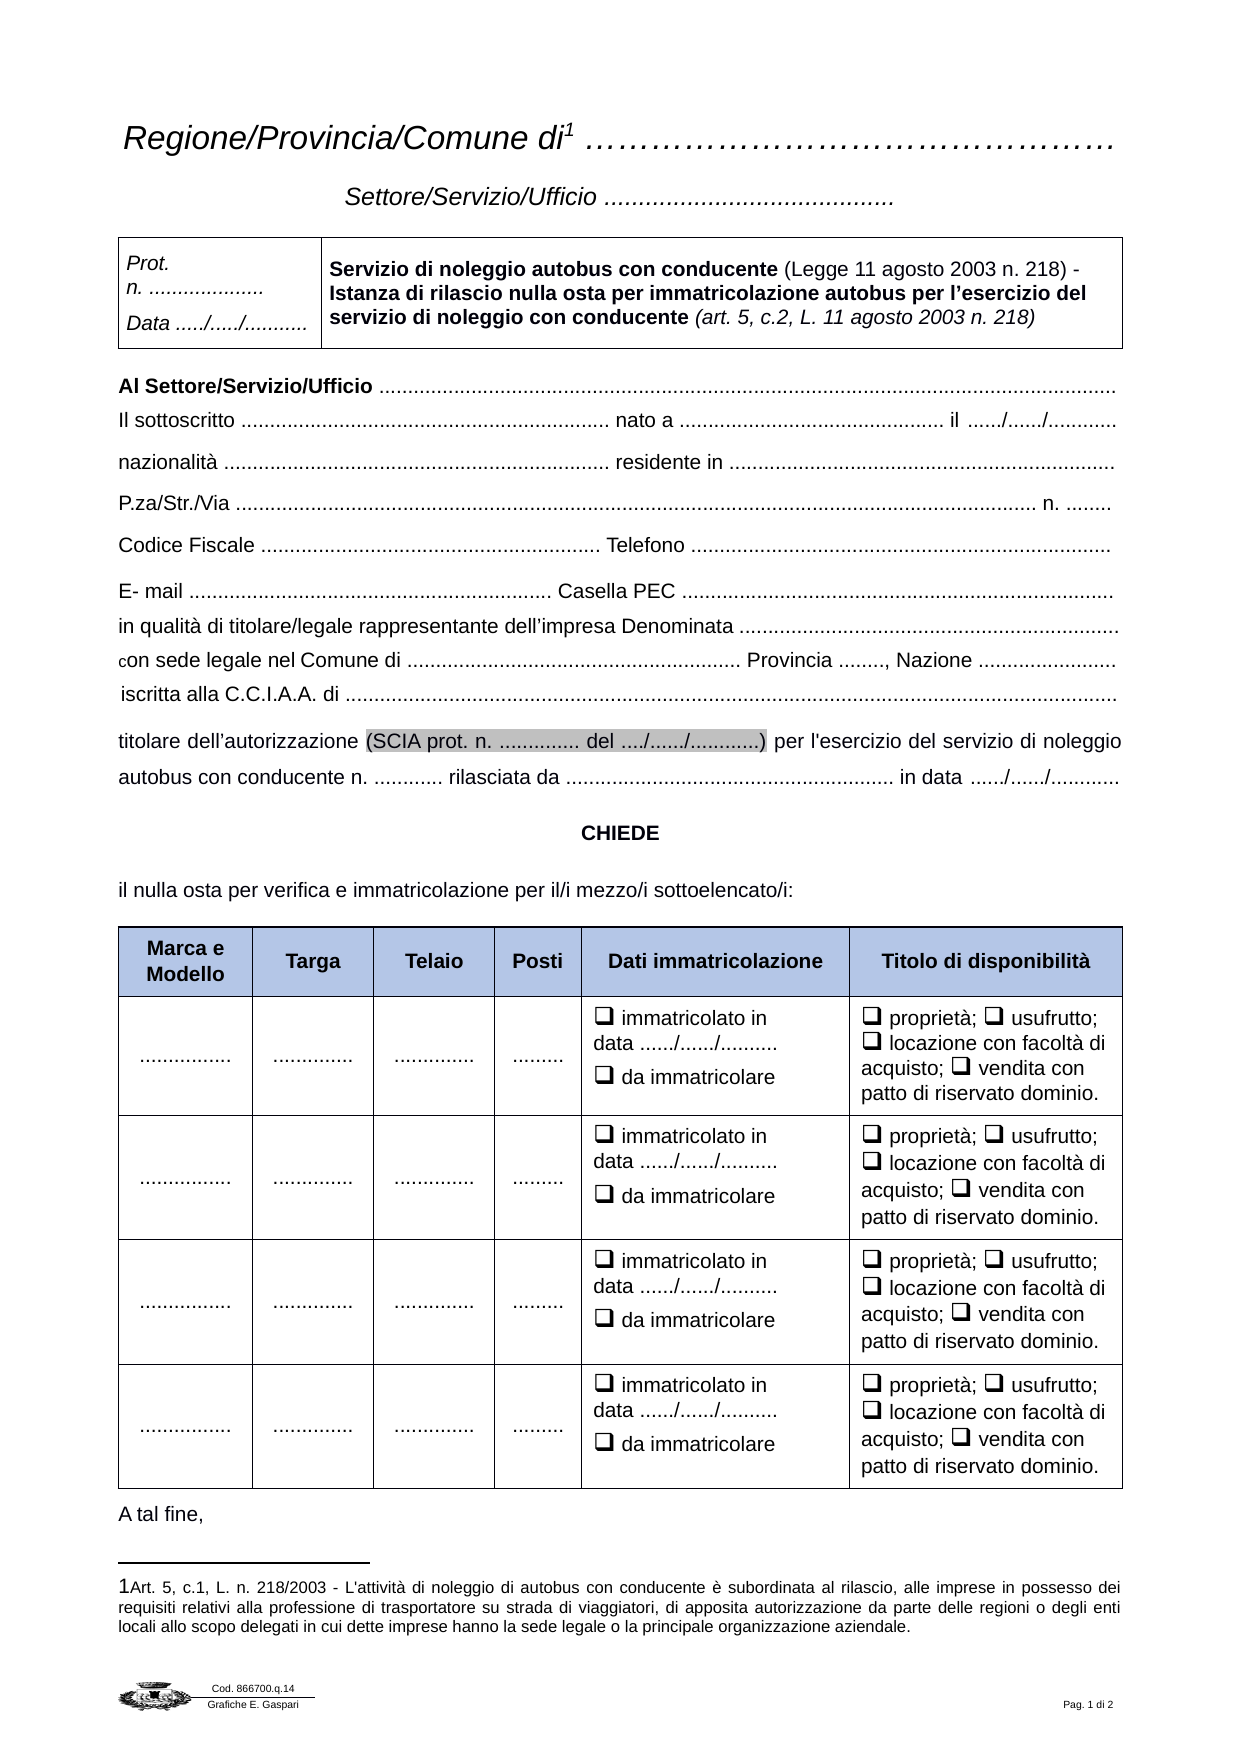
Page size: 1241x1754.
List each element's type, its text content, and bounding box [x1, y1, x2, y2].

table_cell ................ [119, 997, 252, 1115]
table_cell ......... [495, 1240, 581, 1363]
text con sede legale nel Comune di .......................................................... Provincia ........, Nazione ........................ [118, 648, 1122, 672]
table_cell .............. [374, 1365, 494, 1488]
table_cell ................ [119, 1240, 252, 1363]
table_header Dati immatricolazione [582, 928, 849, 996]
table_cell .............. [253, 997, 373, 1115]
text Regione/Provincia/Comune di ………………………………………… [118, 118, 1122, 157]
table_cell  proprietà;  usufrutto;  locazione con facoltà di acquisto;  vendita con patto di riservato dominio. [850, 1116, 1122, 1239]
text Art. 5, c.1, L. n. 218/2003 - L'attività di noleggio di autobus con conducente è subordinata al rilascio, alle imprese in possesso dei requisiti relativi alla professione di trasportatore su strada di viaggiatori, di apposita autorizzazione da parte delle regioni o degli enti locali allo scopo delegati in cui dette imprese hanno la sede legale o la principale organizzazione aziendale. [118, 1573, 1122, 1636]
text iscritta alla C.C.I.A.A. di ...................................................................................................................................... [118, 682, 1122, 706]
text Al Settore/Servizio/Ufficio ................................................................................................................................ [118, 374, 1122, 398]
table_cell ................ [119, 1116, 252, 1239]
table_cell  proprietà;  usufrutto;  locazione con facoltà di acquisto;  vendita con patto di riservato dominio. [850, 1365, 1122, 1488]
table_cell .............. [253, 1240, 373, 1363]
table_header Servizio di noleggio autobus con conducente (Legge 11 agosto 2003 n. 218) - Istanza di rilascio nulla osta per immatricolazione autobus per l’esercizio del servizio di noleggio con conducente (art. 5, c.2, L. 11 agosto 2003 n. 218) [322, 238, 1122, 348]
table_header Posti [495, 928, 581, 996]
table_cell ......... [495, 997, 581, 1115]
table_cell .............. [374, 997, 494, 1115]
text il nulla osta per verifica e immatricolazione per il/i mezzo/i sottoelencato/i: [118, 878, 1122, 902]
table_cell ......... [495, 1116, 581, 1239]
table_cell  immatricolato in data ....../....../..........  da immatricolare [582, 997, 849, 1115]
text E- mail ............................................................... Casella PEC ........................................................................... [118, 579, 1122, 603]
text P.za/Str./Via ........................................................................................................................................... n. ........ [118, 491, 1122, 515]
table_cell .............. [253, 1116, 373, 1239]
table_header Telaio [374, 928, 494, 996]
table_cell  immatricolato in data ....../....../..........  da immatricolare [582, 1240, 849, 1363]
text CHIEDE [118, 821, 1122, 845]
text A tal fine, [118, 1501, 1122, 1525]
table_cell .............. [253, 1365, 373, 1488]
text Settore/Servizio/Ufficio .......................................... [118, 182, 1122, 210]
table_header Marca e Modello [119, 928, 252, 996]
table_header Titolo di disponibilità [850, 928, 1122, 996]
table_cell .............. [374, 1116, 494, 1239]
table_cell ......... [495, 1365, 581, 1488]
text titolare dell’autorizzazione (SCIA prot. n. .............. del ..../....../............) per l'esercizio del servizio di noleggio autobus con conducente n. ............ rilasciata da ......................................................... in data ....../....../............ [118, 728, 1122, 788]
table_cell  proprietà;  usufrutto;  locazione con facoltà di acquisto;  vendita con patto di riservato dominio. [850, 997, 1122, 1115]
text Il sottoscritto ................................................................ nato a .............................................. il ....../....../............ [118, 408, 1122, 432]
table_cell  immatricolato in data ....../....../..........  da immatricolare [582, 1365, 849, 1488]
table_header Prot. n. .................... Data ...../...../........... [119, 238, 321, 348]
text Codice Fiscale ........................................................... Telefono ......................................................................... [118, 533, 1122, 557]
table_header Targa [253, 928, 373, 996]
table_cell  proprietà;  usufrutto;  locazione con facoltà di acquisto;  vendita con patto di riservato dominio. [850, 1240, 1122, 1363]
text in qualità di titolare/legale rappresentante dell’impresa Denominata .................................................................. [118, 613, 1122, 637]
table_cell .............. [374, 1240, 494, 1363]
table_cell ................ [119, 1365, 252, 1488]
text nazionalità ................................................................... residente in ................................................................... [118, 449, 1122, 473]
table_cell  immatricolato in data ....../....../..........  da immatricolare [582, 1116, 849, 1239]
